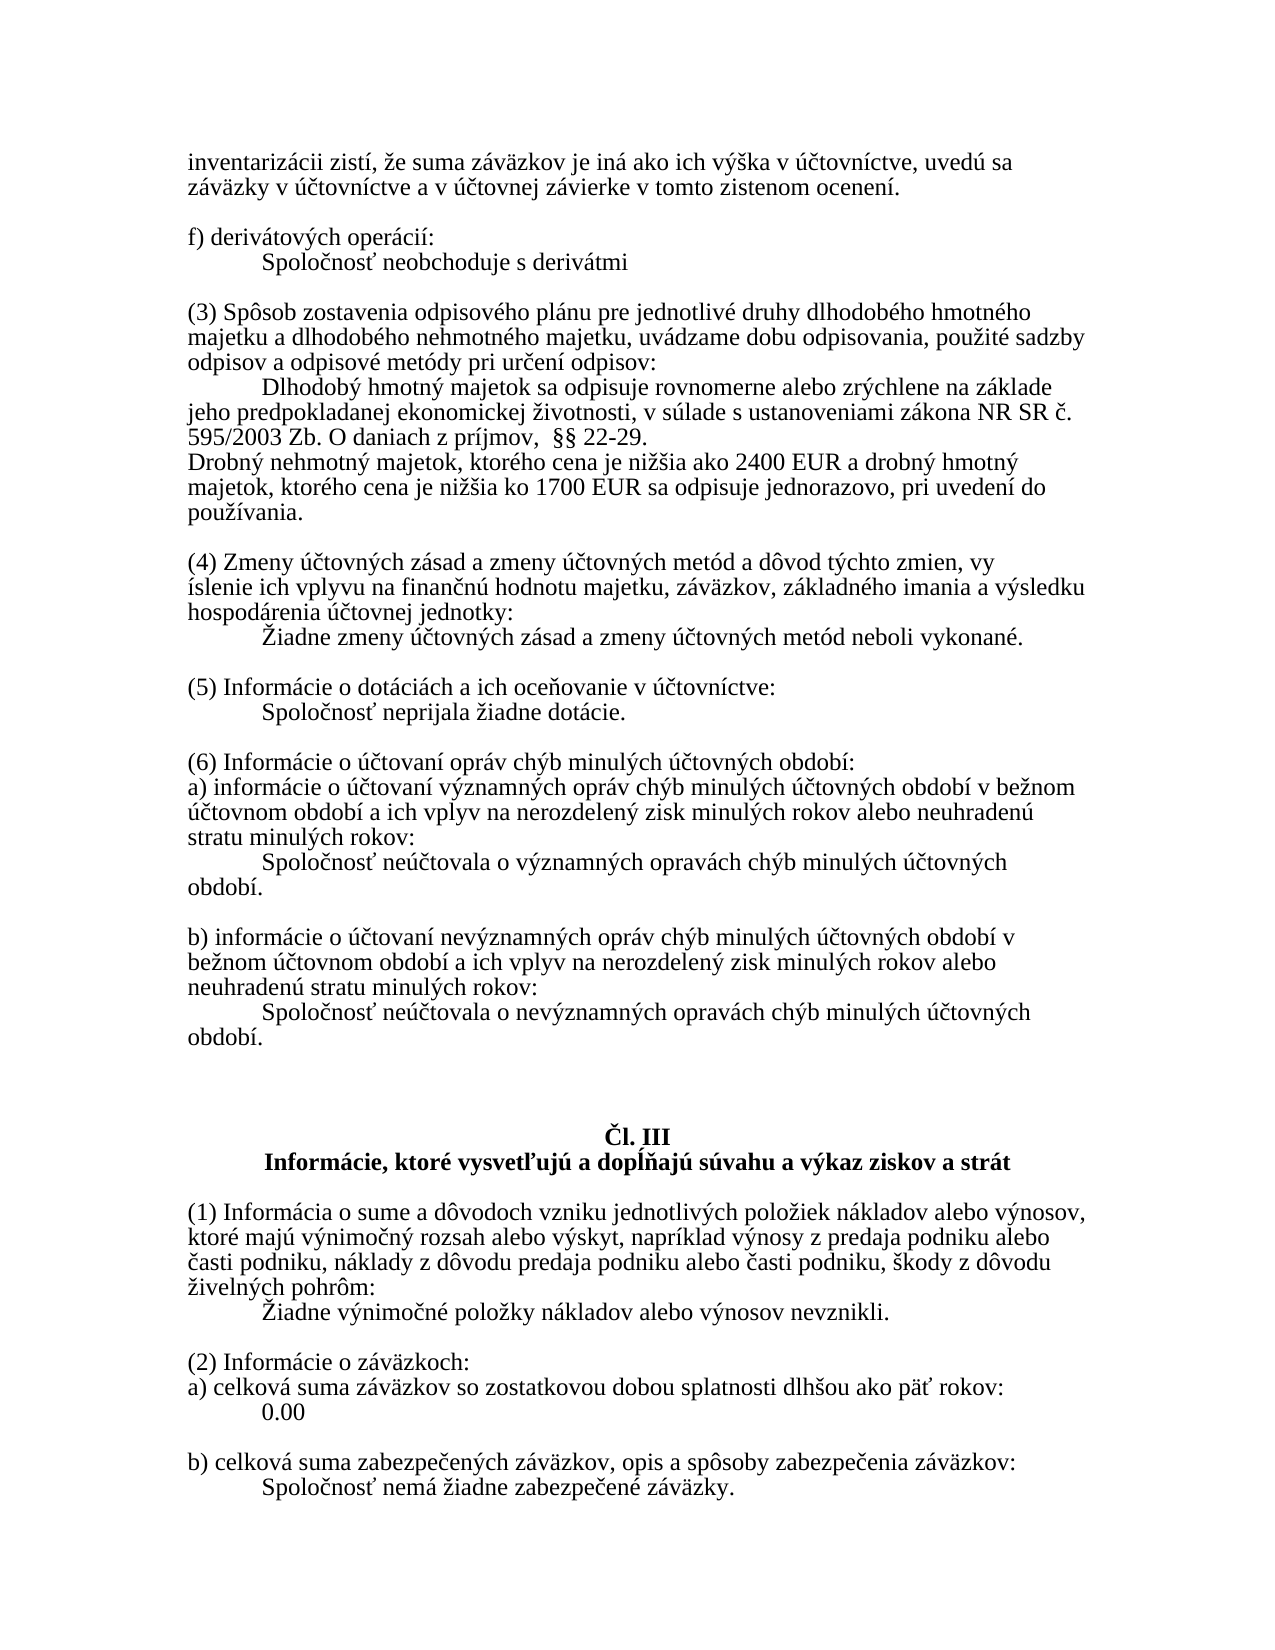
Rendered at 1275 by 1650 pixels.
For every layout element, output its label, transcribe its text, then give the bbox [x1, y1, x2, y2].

text b) informácie o účtovaní nevýznamných opráv chýb minulých účtovných období v bežnom účtovnom období a ich vplyv na nerozdelený zisk minulých rokov alebo neuhradenú stratu minulých rokov: [187, 925, 1087, 1000]
text f) derivátových operácií: [187, 225, 1087, 250]
text (6) Informácie o účtovaní opráv chýb minulých účtovných období: [187, 750, 1087, 775]
text Žiadne zmeny účtovných zásad a zmeny účtovných metód neboli vykonané. [187, 625, 1087, 650]
text (1) Informácia o sume a dôvodoch vzniku jednotlivých položiek nákladov alebo výnosov, ktoré majú výnimočný rozsah alebo výskyt, napríklad výnosy z predaja podniku alebo časti podniku, náklady z dôvodu predaja podniku alebo časti podniku, škody z dôvodu živelných pohrôm: [187, 1200, 1087, 1300]
text íslenie ich vplyvu na finančnú hodnotu majetku, záväzkov, základného imania a výsledku hospodárenia účtovnej jednotky: [187, 575, 1087, 625]
text Spoločnosť neobchoduje s derivátmi [187, 250, 1087, 275]
text a) celková suma záväzkov so zostatkovou dobou splatnosti dlhšou ako päť rokov: [187, 1375, 1087, 1400]
text b) celková suma zabezpečených záväzkov, opis a spôsoby zabezpečenia záväzkov: [187, 1450, 1087, 1475]
text Čl. III [187, 1125, 1087, 1150]
text inventarizácii zistí, že suma záväzkov je iná ako ich výška v účtovníctve, uvedú sa záväzky v účtovníctve a v účtovnej závierke v tomto zistenom ocenení. [187, 150, 1087, 200]
text Žiadne výnimočné položky nákladov alebo výnosov nevznikli. [187, 1300, 1087, 1325]
text Dlhodobý hmotný majetok sa odpisuje rovnomerne alebo zrýchlene na základe jeho predpokladanej ekonomickej životnosti, v súlade s ustanoveniami zákona NR SR č. 595/2003 Zb. O daniach z príjmov, §§ 22-29. [187, 375, 1087, 450]
text Drobný nehmotný majetok, ktorého cena je nižšia ako 2400 EUR a drobný hmotný majetok, ktorého cena je nižšia ko 1700 EUR sa odpisuje jednorazovo, pri uvedení do používania. [187, 450, 1087, 525]
text (5) Informácie o dotáciách a ich oceňovanie v účtovníctve: [187, 675, 1087, 700]
text 0.00 [187, 1400, 1087, 1425]
text (4) Zmeny účtovných zásad a zmeny účtovných metód a dôvod týchto zmien, vy [187, 550, 1087, 575]
text (3) Spôsob zostavenia odpisového plánu pre jednotlivé druhy dlhodobého hmotného majetku a dlhodobého nehmotného majetku, uvádzame dobu odpisovania, použité sadzby odpisov a odpisové metódy pri určení odpisov: [187, 300, 1087, 375]
text a) informácie o účtovaní významných opráv chýb minulých účtovných období v bežnom účtovnom období a ich vplyv na nerozdelený zisk minulých rokov alebo neuhradenú stratu minulých rokov: [187, 775, 1087, 850]
text (2) Informácie o záväzkoch: [187, 1350, 1087, 1375]
text Informácie, ktoré vysvetľujú a dopĺňajú súvahu a výkaz ziskov a strát [187, 1150, 1087, 1175]
text Spoločnosť neprijala žiadne dotácie. [187, 700, 1087, 725]
text Spoločnosť neúčtovala o významných opravách chýb minulých účtovných období. [187, 850, 1087, 900]
text Spoločnosť nemá žiadne zabezpečené záväzky. [187, 1475, 1087, 1500]
text Spoločnosť neúčtovala o nevýznamných opravách chýb minulých účtovných období. [187, 1000, 1087, 1050]
